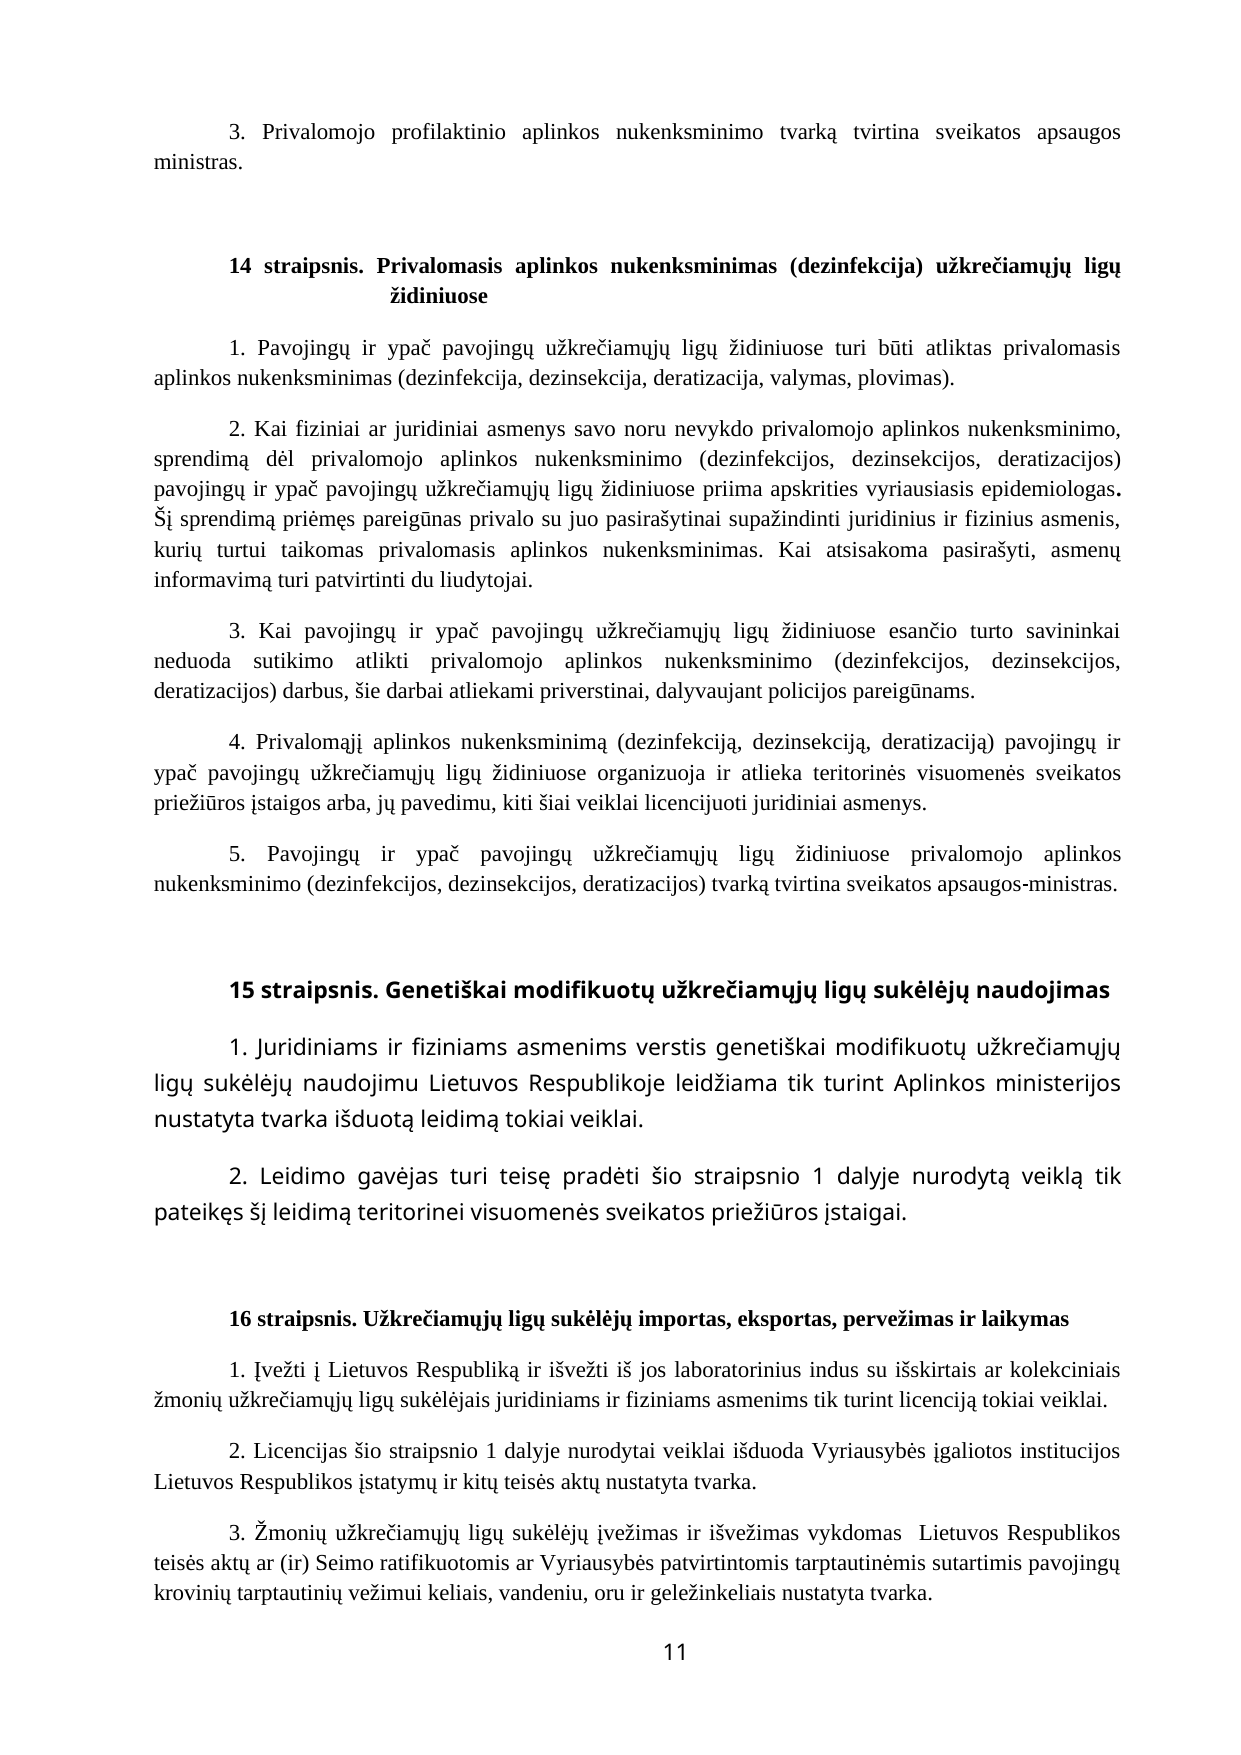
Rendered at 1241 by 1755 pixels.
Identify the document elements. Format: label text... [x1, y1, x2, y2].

text 1. Įvežti į Lietuvos Respubliką ir išvežti iš jos laboratorinius indus su išskirtais ar kolekciniais žmonių užkrečiamųjų ligų sukėlėjais juridiniams ir fiziniams asmenims tik turint licenciją tokiai veiklai. [153, 1356, 1122, 1413]
text 14 straipsnis. Privalomasis aplinkos nukenksminimas (dezinfekcija) užkrečiamųjų ligų židiniuose [228, 252, 1122, 309]
text 2. Licencijas šio straipsnio 1 dalyje nurodytai veiklai išduoda Vyriausybės įgaliotos institucijos Lietuvos Respublikos įstatymų ir kitų teisės aktų nustatyta tvarka. [153, 1438, 1122, 1494]
text 1. Juridiniams ir fiziniams asmenims verstis genetiškai modifikuotų užkrečiamųjų ligų sukėlėjų naudojimu Lietuvos Respublikoje leidžiama tik turint Aplinkos ministerijos nustatyta tvarka išduotą leidimą tokiai veiklai. [153, 1031, 1122, 1134]
text 2. Leidimo gavėjas turi teisę pradėti šio straipsnio 1 dalyje nurodytą veiklą tik pateikęs šį leidimą teritorinei visuomenės sveikatos priežiūros įstaigai. [153, 1159, 1122, 1227]
text 16 straipsnis. Užkrečiamųjų ligų sukėlėjų importas, eksportas, pervežimas ir laikymas [228, 1305, 1122, 1332]
text 3. Žmonių užkrečiamųjų ligų sukėlėjų įvežimas ir išvežimas vykdomas Lietuvos Respublikos teisės aktų ar (ir) Seimo ratifikuotomis ar Vyriausybės patvirtintomis tarptautinėmis sutartimis pavojingų krovinių tarptautinių vežimui keliais, vandeniu, oru ir geležinkeliais nustatyta tvarka. [153, 1519, 1122, 1606]
text 2. Kai fiziniai ar juridiniai asmenys savo noru nevykdo privalomojo aplinkos nukenksminimo, sprendimą dėl privalomojo aplinkos nukenksminimo (dezinfekcijos, dezinsekcijos, deratizacijos) pavojingų ir ypač pavojingų užkrečiamųjų ligų židiniuose priima apskrities vyriausiasis epidemiologas. Šį sprendimą priėmęs pareigūnas privalo su juo pasirašytinai supažindinti juridinius ir fizinius asmenis, kurių turtui taikomas privalomasis aplinkos nukenksminimas. Kai atsisakoma pasirašyti, asmenų informavimą turi patvirtinti du liudytojai. [153, 415, 1122, 592]
text 3. Privalomojo profilaktinio aplinkos nukenksminimo tvarką tvirtina sveikatos apsaugos ministras. [153, 118, 1122, 175]
text 1. Pavojingų ir ypač pavojingų užkrečiamųjų ligų židiniuose turi būti atliktas privalomasis aplinkos nukenksminimas (dezinfekcija, dezinsekcija, deratizacija, valymas, plovimas). [153, 334, 1122, 390]
text 4. Privalomąjį aplinkos nukenksminimą (dezinfekciją, dezinsekciją, deratizaciją) pavojingų ir ypač pavojingų užkrečiamųjų ligų židiniuose organizuoja ir atlieka teritorinės visuomenės sveikatos priežiūros įstaigos arba, jų pavedimu, kiti šiai veiklai licencijuoti juridiniai asmenys. [153, 728, 1122, 815]
text 15 straipsnis. Genetiškai modifikuotų užkrečiamųjų ligų sukėlėjų naudojimas [153, 974, 1122, 1005]
text 3. Kai pavojingų ir ypač pavojingų užkrečiamųjų ligų židiniuose esančio turto savininkai neduoda sutikimo atlikti privalomojo aplinkos nukenksminimo (dezinfekcijos, dezinsekcijos, deratizacijos) darbus, šie darbai atliekami priverstinai, dalyvaujant policijos pareigūnams. [153, 617, 1122, 704]
text 5. Pavojingų ir ypač pavojingų užkrečiamųjų ligų židiniuose privalomojo aplinkos nukenksminimo (dezinfekcijos, dezinsekcijos, deratizacijos) tvarką tvirtina sveikatos apsaugos ministras. [153, 840, 1122, 896]
